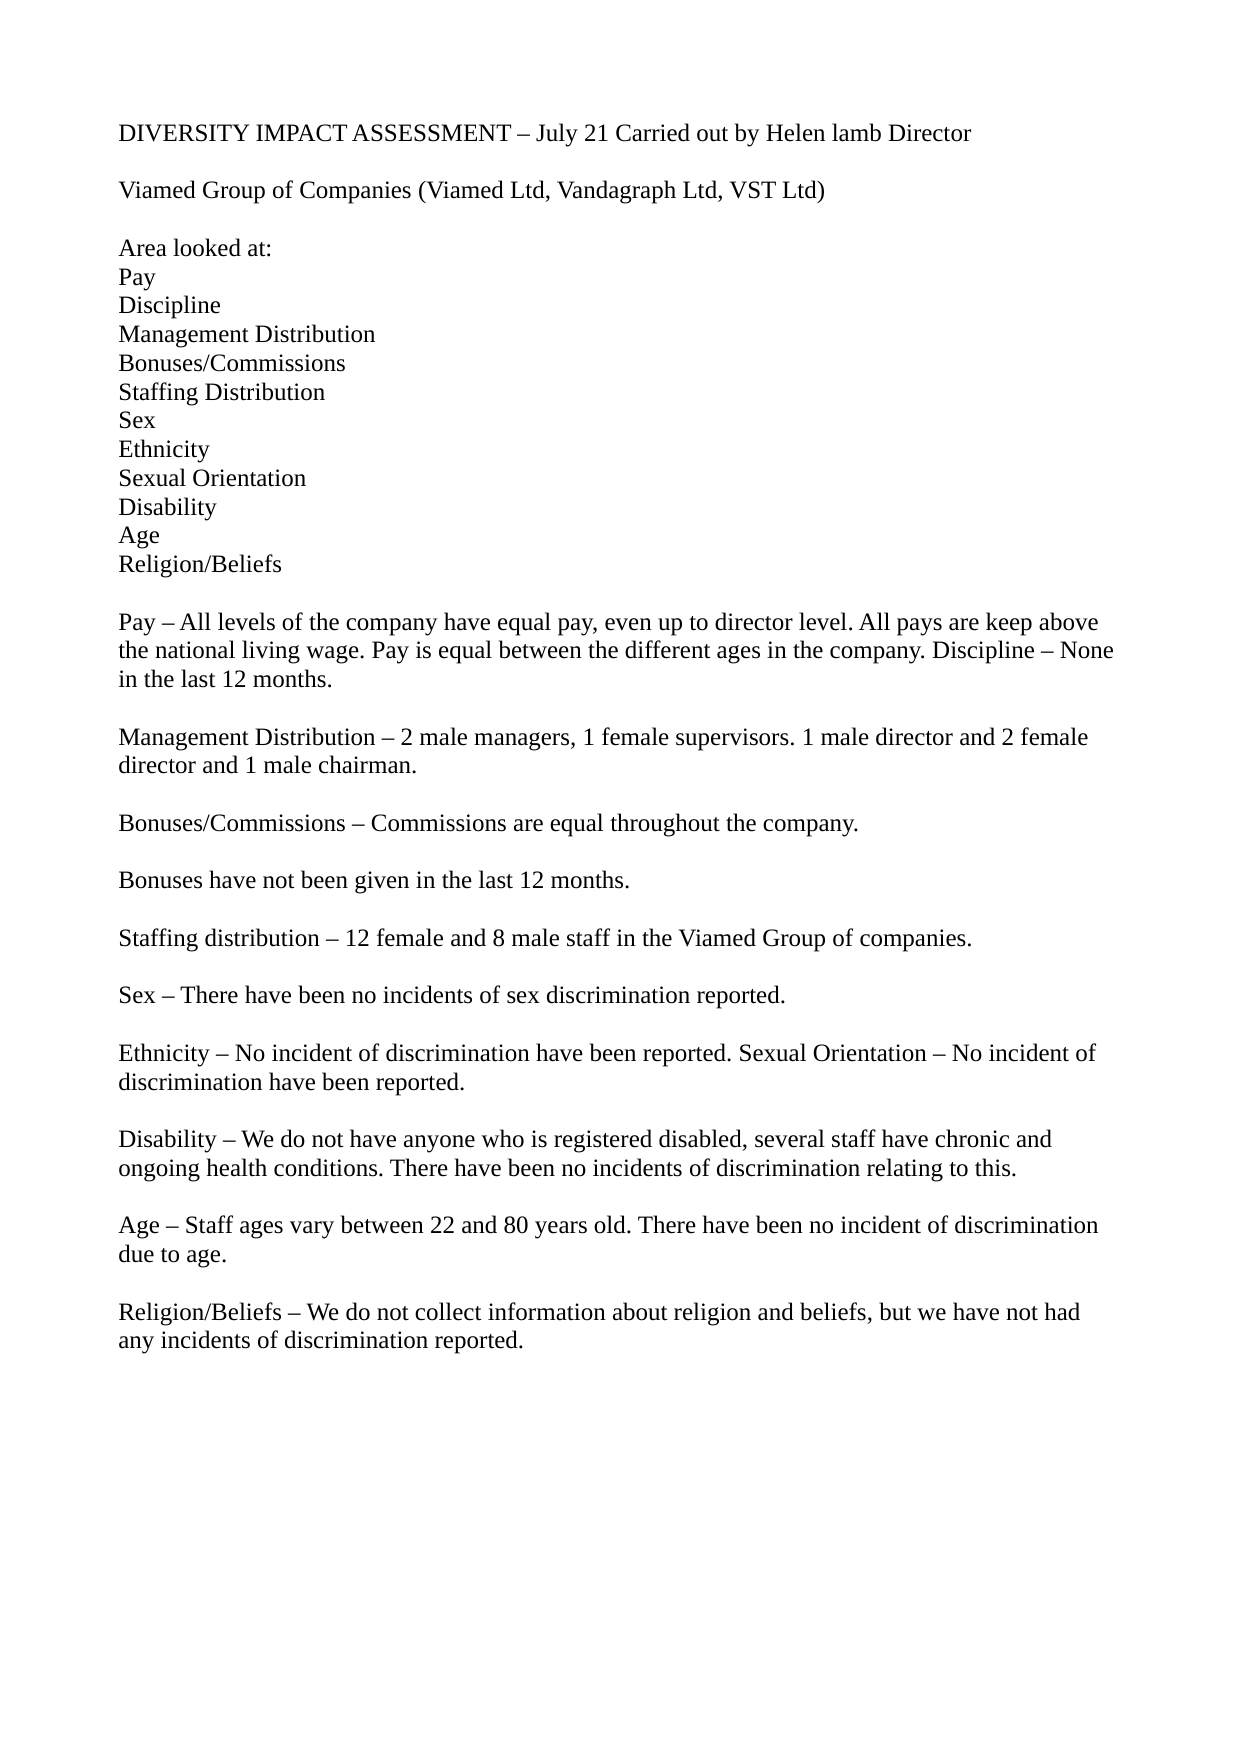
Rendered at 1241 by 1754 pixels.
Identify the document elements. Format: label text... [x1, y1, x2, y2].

text Management Distribution – 2 male managers, 1 female supervisors. 1 male director and 2 female director and 1 male chairman. [118, 722, 1122, 779]
text Ethnicity [118, 434, 1122, 463]
text Management Distribution [118, 319, 1122, 348]
text Sex – There have been no incidents of sex discrimination reported. [118, 981, 1122, 1009]
text Pay – All levels of the company have equal pay, even up to director level. All pays are keep above the national living wage. Pay is equal between the different ages in the company. Discipline – None in the last 12 months. [118, 607, 1122, 693]
text Pay [118, 262, 1122, 291]
text Viamed Group of Companies (Viamed Ltd, Vandagraph Ltd, VST Ltd) [118, 176, 1122, 204]
text Sex [118, 406, 1122, 434]
text Staffing Distribution [118, 377, 1122, 406]
text Discipline [118, 291, 1122, 319]
text Staffing distribution – 12 female and 8 male staff in the Viamed Group of companies. [118, 923, 1122, 952]
text DIVERSITY IMPACT ASSESSMENT – July 21 Carried out by Helen lamb Director [118, 118, 1122, 147]
text Disability [118, 492, 1122, 521]
text Bonuses/Commissions – Commissions are equal throughout the company. [118, 808, 1122, 837]
text Bonuses/Commissions [118, 348, 1122, 377]
text Age – Staff ages vary between 22 and 80 years old. There have been no incident of discrimination due to age. [118, 1211, 1122, 1268]
text Religion/Beliefs [118, 549, 1122, 578]
text Religion/Beliefs – We do not collect information about religion and beliefs, but we have not had any incidents of discrimination reported. [118, 1297, 1122, 1354]
text Age [118, 521, 1122, 549]
text Bonuses have not been given in the last 12 months. [118, 866, 1122, 894]
text Disability – We do not have anyone who is registered disabled, several staff have chronic and ongoing health conditions. There have been no incidents of discrimination relating to this. [118, 1124, 1122, 1182]
text Ethnicity – No incident of discrimination have been reported. Sexual Orientation – No incident of discrimination have been reported. [118, 1038, 1122, 1096]
text Sexual Orientation [118, 463, 1122, 492]
text Area looked at: [118, 233, 1122, 262]
